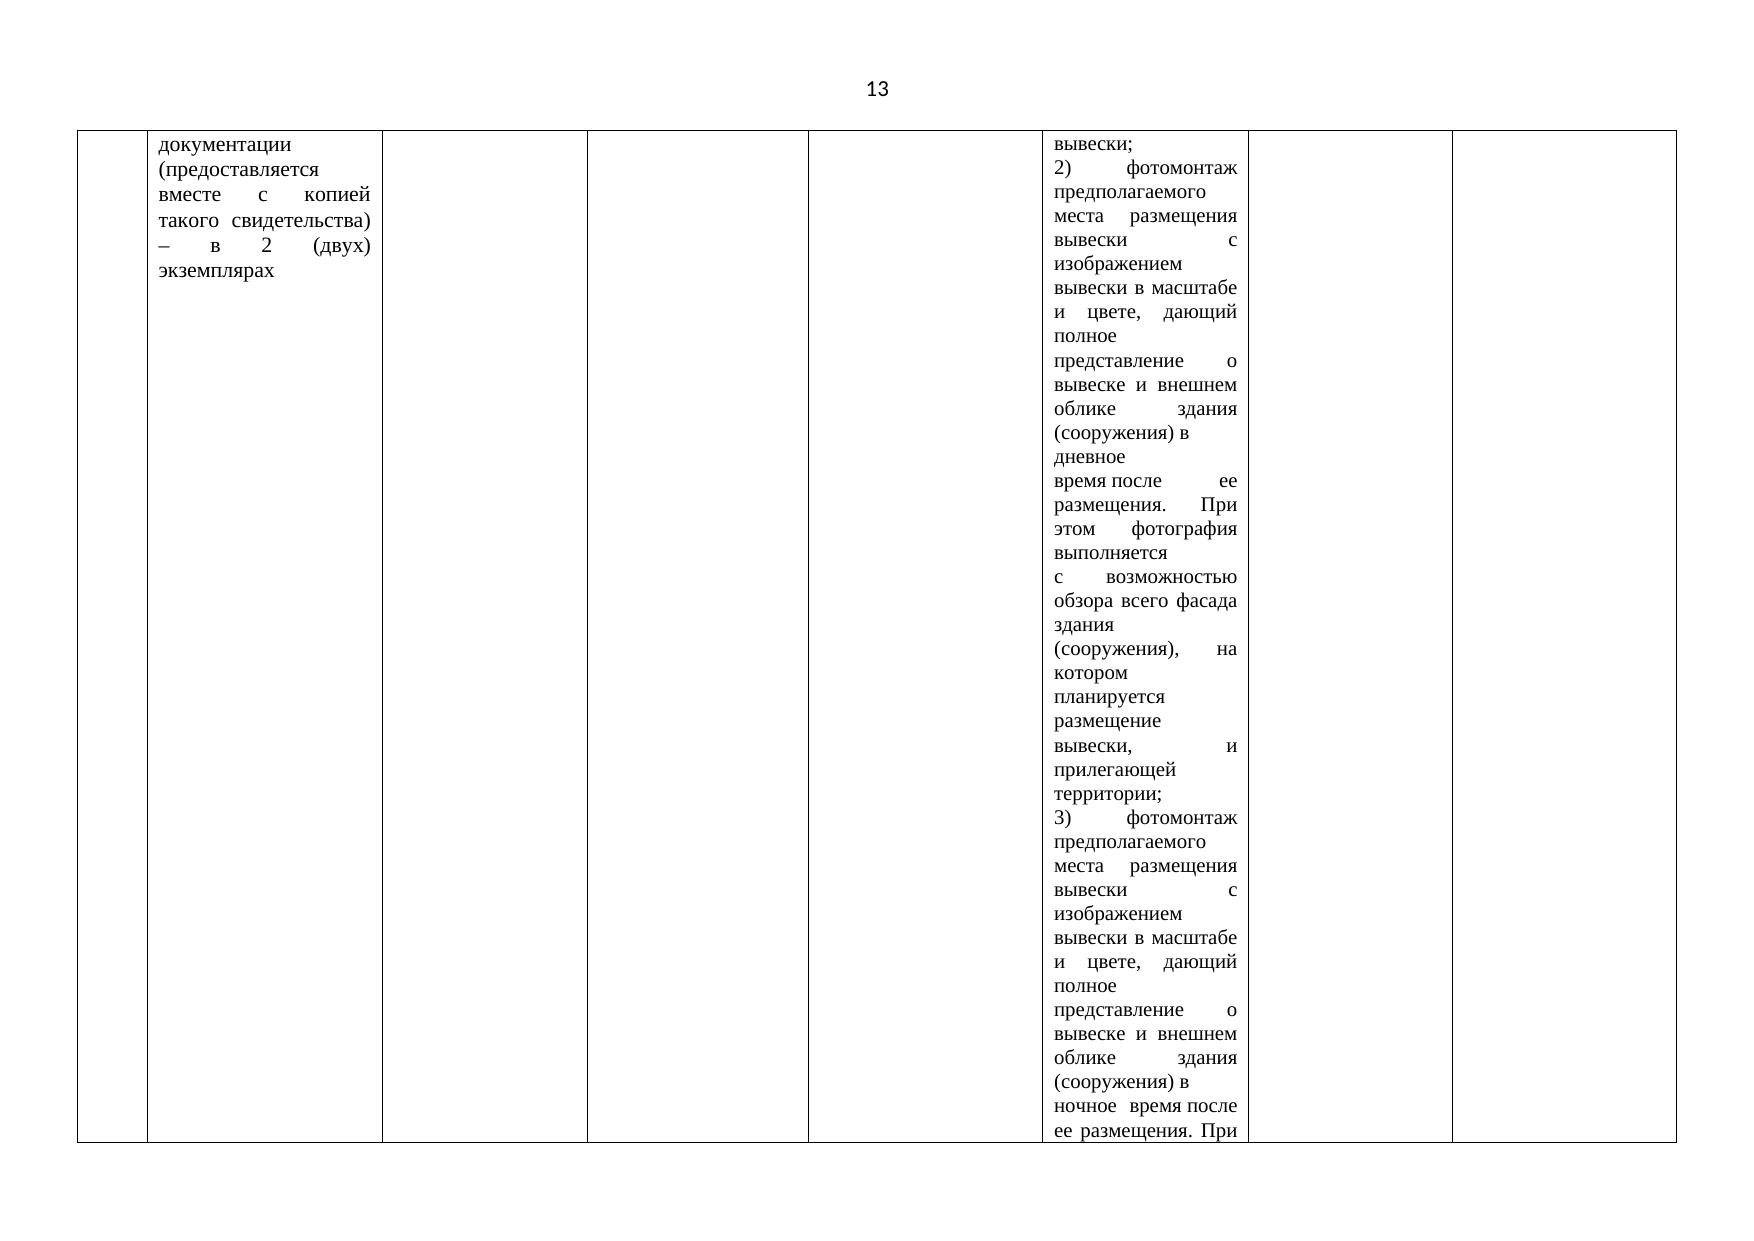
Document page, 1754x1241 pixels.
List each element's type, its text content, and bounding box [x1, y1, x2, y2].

table_cell документации (предоставляется вместе с копией такого свидетельства) – в 2 (двух) экземплярах [148, 131, 382, 1142]
table_cell [1453, 131, 1676, 1142]
table_cell [809, 131, 1042, 1142]
table_cell [588, 131, 808, 1142]
table_cell вывески; 2) фотомонтаж предполагаемого места размещения вывески с изображением вывески в масштабе и цвете, дающий полное представление о вывеске и внешнем облике здания (сооружения) в дневное время после ее размещения. При этом фотография выполняется с возможностью обзора всего фасада здания (сооружения), на котором планируется размещение вывески, и прилегающей территории; 3) фотомонтаж предполагаемого места размещения вывески с изображением вывески в масштабе и цвете, дающий полное представление о вывеске и внешнем облике здания (сооружения) в ночное время после ее размещения. При [1043, 131, 1248, 1142]
table_cell - [1249, 131, 1452, 1142]
table_cell [383, 131, 587, 1142]
table_cell [78, 131, 147, 1142]
